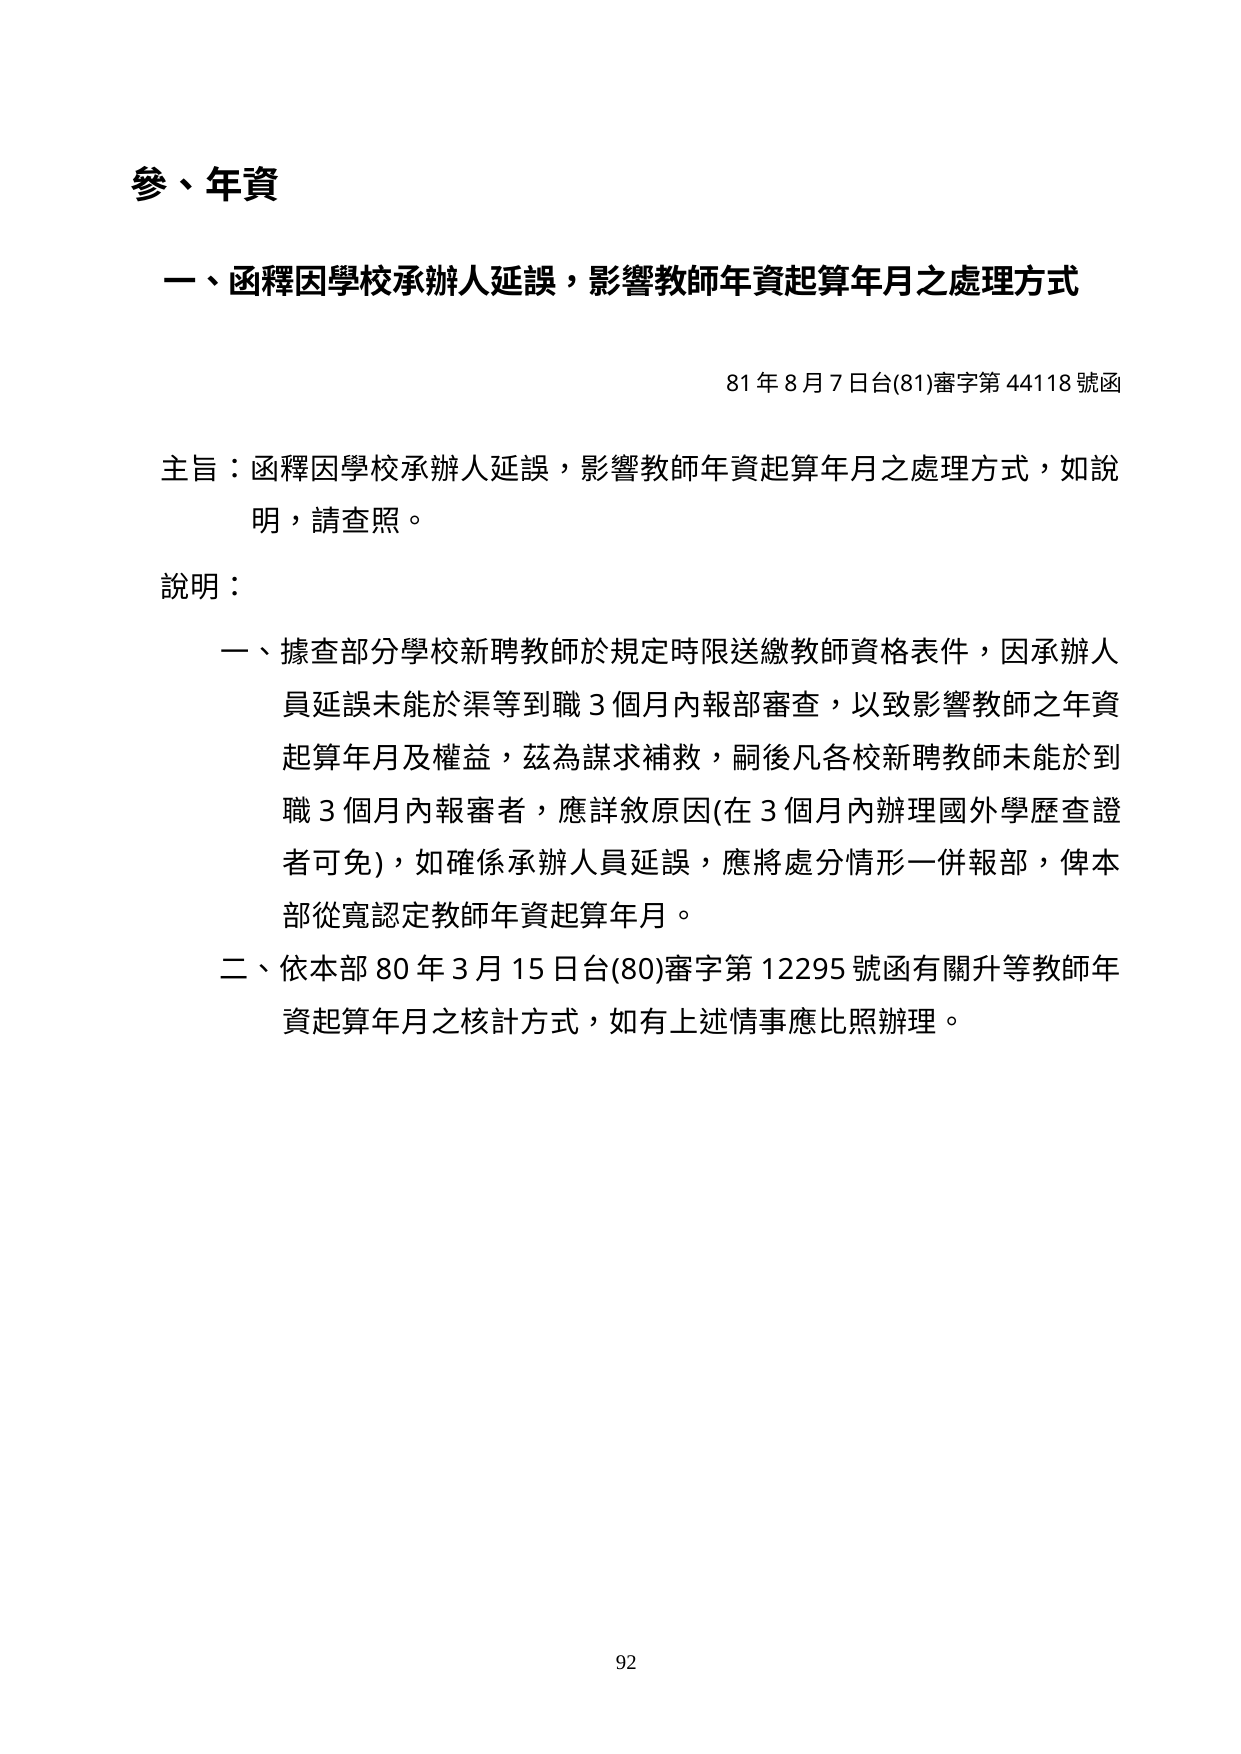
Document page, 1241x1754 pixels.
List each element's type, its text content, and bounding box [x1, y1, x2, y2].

text 一、據查部分學校新聘教師於規定時限送繳教師資格表件，因承辦人員延誤未能於渠等到職3個月內報部審查，以致影響教師之年資起算年月及權益，茲為謀求補救，嗣後凡各校新聘教師未能於到職3個月內報審者，應詳敘原因(在3個月內辦理國外學歷查證者可免)，如確係承辦人員延誤，應將處分情形一併報部，俾本部從寬認定教師年資起算年月。 [130, 629, 1122, 935]
text 說明： [160, 563, 1122, 606]
text 81年8月7日台(81)審字第44118號函 [130, 364, 1122, 398]
subtitle 一、函釋因學校承辦人延誤，影響教師年資起算年月之處理方式 [130, 255, 1122, 303]
text 二、依本部80年3月15日台(80)審字第12295號函有關升等教師年資起算年月之核計方式，如有上述情事應比照辦理。 [130, 946, 1122, 1041]
text 主旨：函釋因學校承辦人延誤，影響教師年資起算年月之處理方式，如說明，請查照。 [160, 445, 1122, 540]
subtitle 參、年資 [130, 154, 1122, 209]
